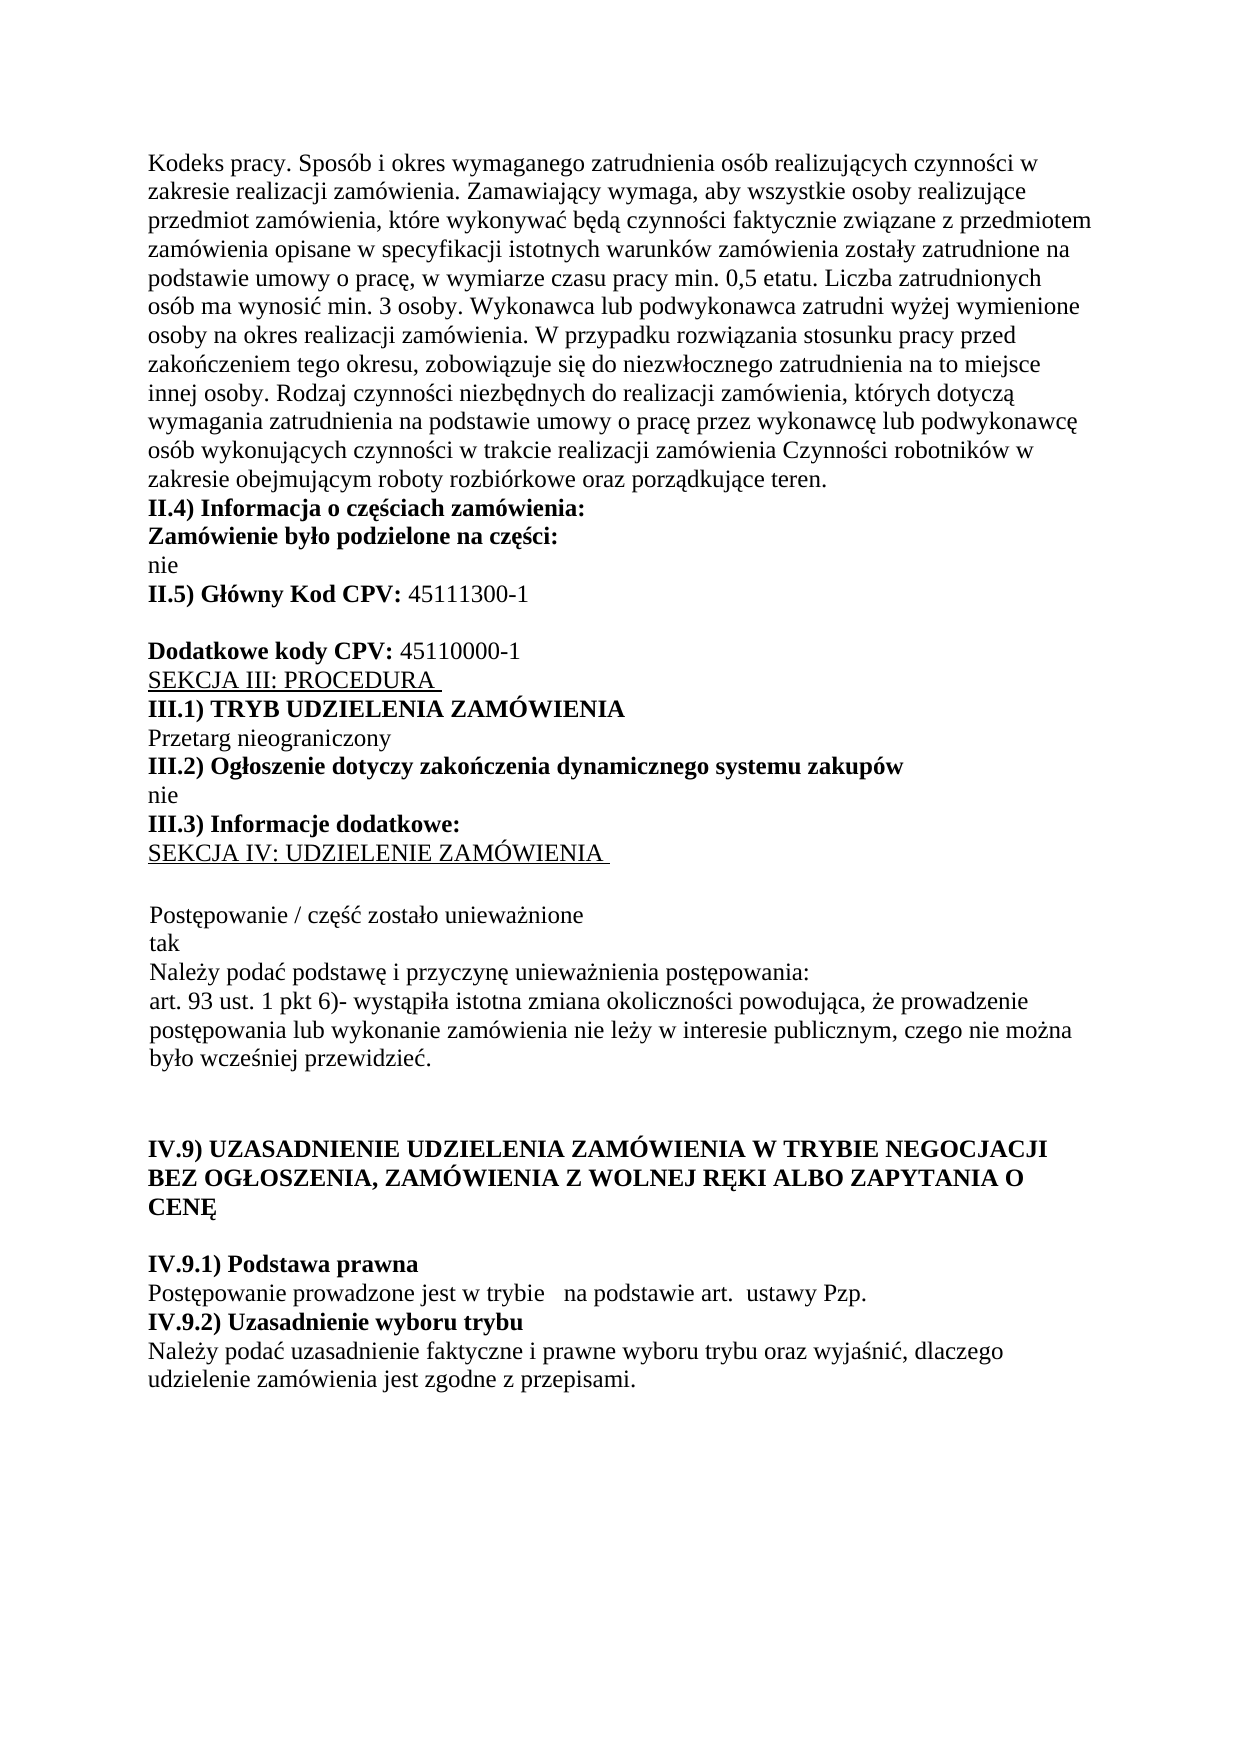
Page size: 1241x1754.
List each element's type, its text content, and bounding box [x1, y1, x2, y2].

text IV.9) UZASADNIENIE UDZIELENIA ZAMÓWIENIA W TRYBIE NEGOCJACJI BEZ OGŁOSZENIA, ZAMÓWIENIA Z WOLNEJ RĘKI ALBO ZAPYTANIA O CENĘ [148, 1134, 1093, 1221]
text IV.9.1) Podstawa prawna [148, 1249, 1093, 1278]
table_cell Postępowanie / część zostało unieważnione tak Należy podać podstawę i przyczynę unieważnienia postępowania: art. 93 ust. 1 pkt 6)- wystąpiła istotna zmiana okoliczności powodująca, że prowadzenie postępowania lub wykonanie zamówienia nie leży w interesie publicznym, czego nie można było wcześniej przewidzieć. [148, 898, 1088, 1074]
text Przetarg nieograniczony [148, 723, 1093, 751]
text II.4) Informacja o częściach zamówienia: Zamówienie było podzielone na części: [148, 493, 1093, 550]
text Dodatkowe kody CPV: 45110000-1 [148, 636, 1093, 665]
table_header [1088, 866, 1093, 898]
table_header [148, 866, 1088, 898]
text III.2) Ogłoszenie dotyczy zakończenia dynamicznego systemu zakupów [148, 751, 1093, 780]
text SEKCJA IV: UDZIELENIE ZAMÓWIENIA [148, 838, 1093, 866]
table_cell [1088, 898, 1093, 1074]
text III.3) Informacje dodatkowe: [148, 809, 1093, 838]
text III.1) TRYB UDZIELENIA ZAMÓWIENIA [148, 694, 1093, 723]
text Należy podać uzasadnienie faktyczne i prawne wyboru trybu oraz wyjaśnić, dlaczego udzielenie zamówienia jest zgodne z przepisami. [148, 1336, 1093, 1393]
text SEKCJA III: PROCEDURA [148, 665, 1093, 694]
text Postępowanie prowadzone jest w trybie na podstawie art. ustawy Pzp. [148, 1278, 1093, 1307]
text II.5) Główny Kod CPV: 45111300-1 [148, 579, 1093, 608]
table_cell [148, 1074, 1093, 1106]
text nie [148, 550, 1093, 579]
text nie [148, 780, 1093, 809]
text IV.9.2) Uzasadnienie wyboru trybu [148, 1307, 1093, 1336]
text Kodeks pracy. Sposób i okres wymaganego zatrudnienia osób realizujących czynności w zakresie realizacji zamówienia. Zamawiający wymaga, aby wszystkie osoby realizujące przedmiot zamówienia, które wykonywać będą czynności faktycznie związane z przedmiotem zamówienia opisane w specyfikacji istotnych warunków zamówienia zostały zatrudnione na podstawie umowy o pracę, w wymiarze czasu pracy min. 0,5 etatu. Liczba zatrudnionych osób ma wynosić min. 3 osoby. Wykonawca lub podwykonawca zatrudni wyżej wymienione osoby na okres realizacji zamówienia. W przypadku rozwiązania stosunku pracy przed zakończeniem tego okresu, zobowiązuje się do niezwłocznego zatrudnienia na to miejsce innej osoby. Rodzaj czynności niezbędnych do realizacji zamówienia, których dotyczą wymagania zatrudnienia na podstawie umowy o pracę przez wykonawcę lub podwykonawcę osób wykonujących czynności w trakcie realizacji zamówienia Czynności robotników w zakresie obejmującym roboty rozbiórkowe oraz porządkujące teren. [148, 148, 1093, 493]
